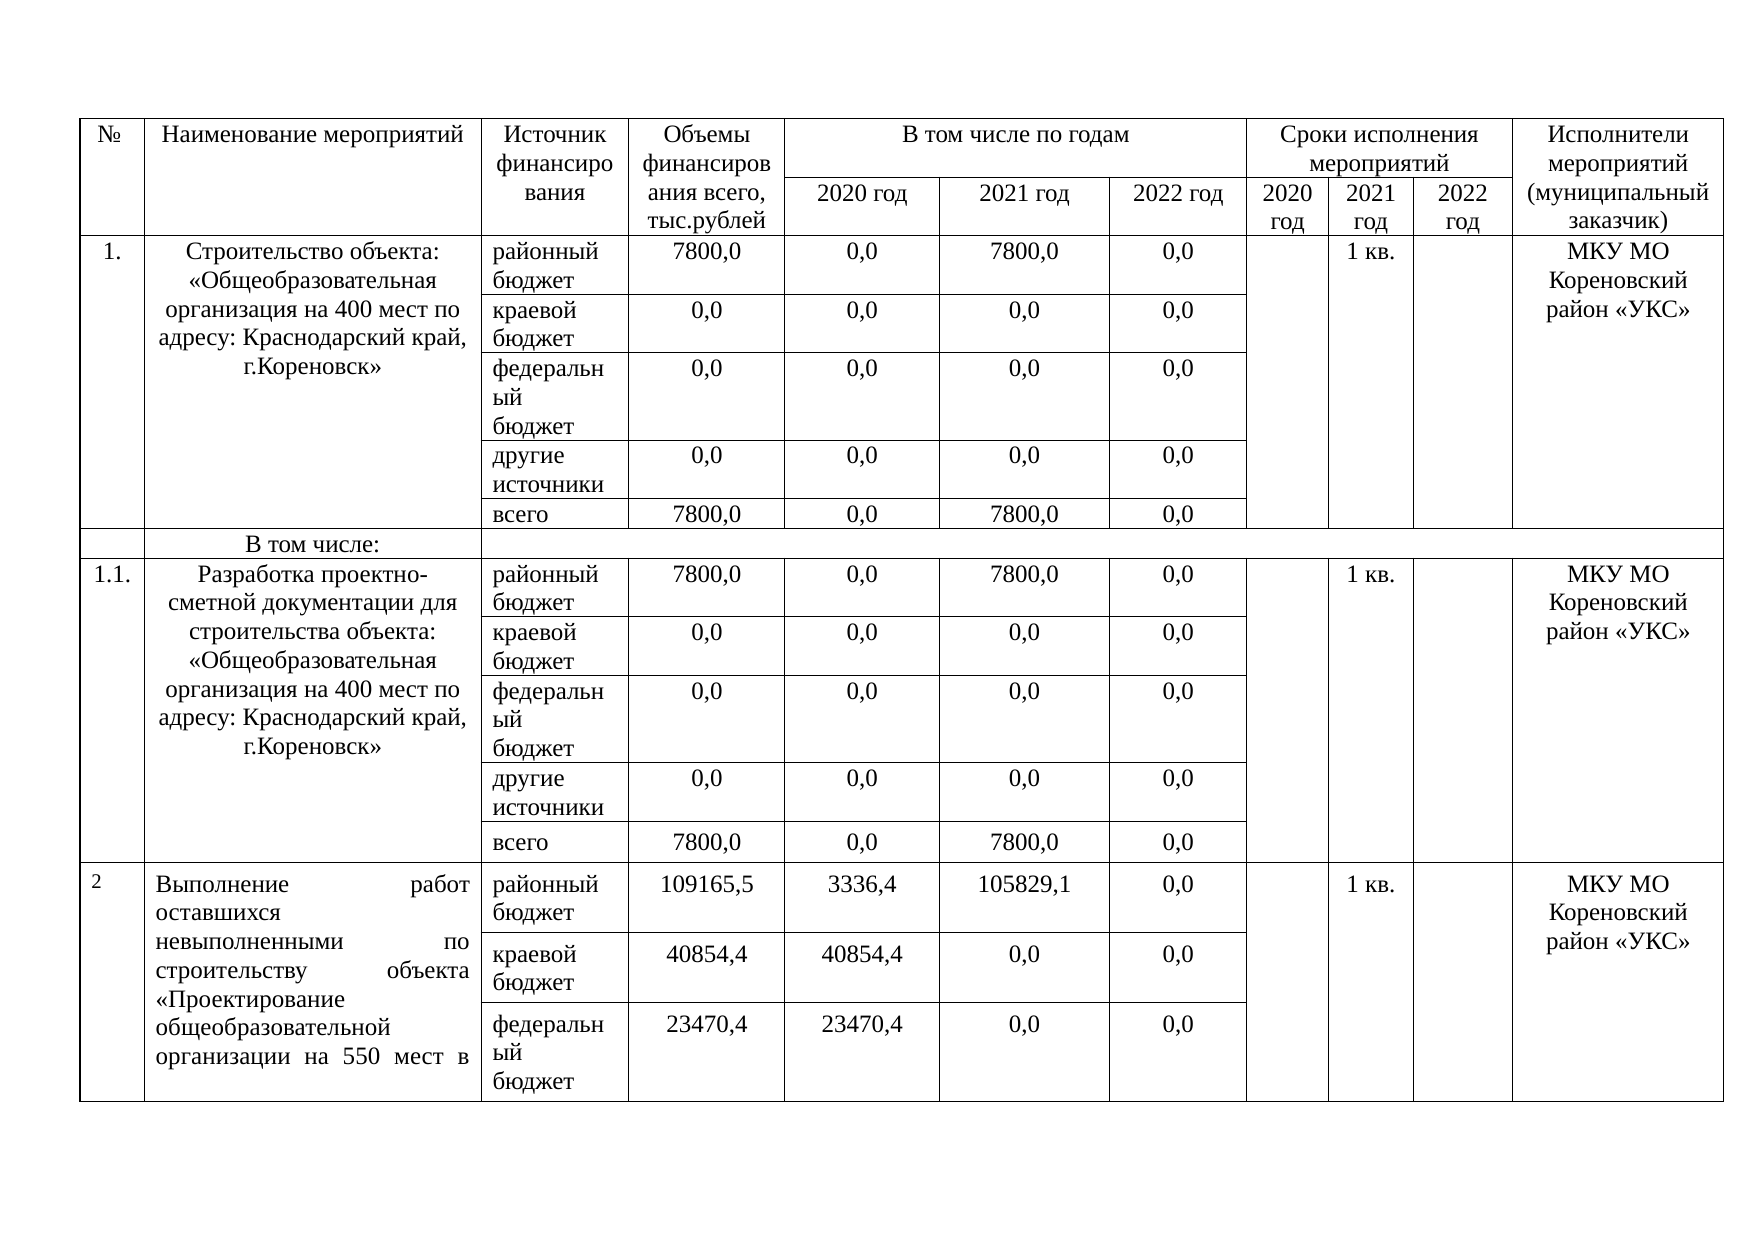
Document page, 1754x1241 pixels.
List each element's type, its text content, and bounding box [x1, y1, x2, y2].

table_cell 0,0 [940, 676, 1109, 762]
table_cell 7800,0 [940, 236, 1109, 294]
table_cell [1247, 236, 1328, 528]
table_cell федеральный бюджет [482, 353, 628, 439]
table_cell МКУ МО Кореновский район «УКС» [1513, 559, 1723, 862]
table_cell 0,0 [1110, 499, 1246, 528]
table_cell 0,0 [785, 822, 939, 862]
table_cell 2 [81, 863, 144, 1101]
table_cell 7800,0 [629, 822, 784, 862]
table_cell 1 кв. [1329, 863, 1413, 1101]
table_cell 23470,4 [629, 1003, 784, 1101]
table_cell 109165,5 [629, 863, 784, 932]
table_cell 7800,0 [629, 499, 784, 528]
table_cell 0,0 [940, 441, 1109, 498]
table_cell 0,0 [940, 617, 1109, 675]
table_cell 0,0 [1110, 933, 1246, 1002]
table_cell 0,0 [785, 617, 939, 675]
table_cell 0,0 [629, 676, 784, 762]
table_cell Разработка проектно-сметной документации для строительства объекта: «Общеобразовательная организация на 400 мест по адресу: Краснодарский край, г.Кореновск» [145, 559, 481, 862]
table_cell районный бюджет [482, 236, 628, 294]
table_cell 3336,4 [785, 863, 939, 932]
table_cell 2021 год [940, 178, 1109, 235]
table_header В том числе по годам [785, 119, 1246, 177]
table_cell другие источники [482, 763, 628, 821]
table_header Наименование мероприятий [145, 119, 481, 235]
table_cell 0,0 [1110, 559, 1246, 616]
table_cell всего [482, 499, 628, 528]
table_cell 0,0 [785, 441, 939, 498]
table_cell краевой бюджет [482, 295, 628, 352]
table_cell 7800,0 [940, 822, 1109, 862]
table_cell 2020 год [785, 178, 939, 235]
table_cell 7800,0 [629, 236, 784, 294]
table_cell федеральный бюджет [482, 1003, 628, 1101]
table_cell 7800,0 [940, 559, 1109, 616]
table_cell 105829,1 [940, 863, 1109, 932]
table_cell 7800,0 [940, 499, 1109, 528]
table_cell 0,0 [940, 1003, 1109, 1101]
table_header Исполнители мероприятий (муниципальный заказчик) [1513, 119, 1723, 235]
table_cell 40854,4 [785, 933, 939, 1002]
table_cell краевой бюджет [482, 933, 628, 1002]
table_cell [482, 529, 1723, 558]
table_cell 0,0 [940, 933, 1109, 1002]
table_header № [81, 119, 144, 235]
table_cell другие источники [482, 441, 628, 498]
table_cell 2022 год [1414, 178, 1512, 235]
table_cell 0,0 [785, 499, 939, 528]
table_cell 0,0 [1110, 863, 1246, 932]
table_cell 0,0 [1110, 617, 1246, 675]
table_cell 0,0 [785, 676, 939, 762]
table_cell 0,0 [629, 617, 784, 675]
table_cell 1. [81, 236, 144, 528]
table_header Объемы финансирования всего, тыс.рублей [629, 119, 784, 235]
table_cell 2020 год [1247, 178, 1328, 235]
table_cell 7800,0 [629, 559, 784, 616]
table_cell 0,0 [940, 295, 1109, 352]
table_cell краевой бюджет [482, 617, 628, 675]
table_cell 0,0 [940, 763, 1109, 821]
table_cell [1414, 559, 1512, 862]
table_cell 0,0 [785, 236, 939, 294]
table_cell 0,0 [629, 441, 784, 498]
table_header Сроки исполнения мероприятий [1247, 119, 1512, 177]
table_cell 2022 год [1110, 178, 1246, 235]
table_cell 0,0 [785, 559, 939, 616]
table_cell 0,0 [629, 295, 784, 352]
table_cell 0,0 [1110, 295, 1246, 352]
table_cell федеральный бюджет [482, 676, 628, 762]
table_cell 0,0 [629, 763, 784, 821]
table_cell МКУ МО Кореновский район «УКС» [1513, 863, 1723, 1101]
table_cell 0,0 [785, 353, 939, 439]
table_cell Строительство объекта: «Общеобразовательная организация на 400 мест по адресу: Краснодарский край, г.Кореновск» [145, 236, 481, 528]
table_cell [1414, 236, 1512, 528]
table_cell МКУ МО Кореновский район «УКС» [1513, 236, 1723, 528]
table_cell В том числе: [145, 529, 481, 558]
table_cell [81, 529, 144, 558]
table_cell 23470,4 [785, 1003, 939, 1101]
table_cell 0,0 [940, 353, 1109, 439]
table_cell 1 кв. [1329, 559, 1413, 862]
table_cell [1247, 559, 1328, 862]
table_header Источник финансирования [482, 119, 628, 235]
table_cell [1414, 863, 1512, 1101]
table_cell 0,0 [629, 353, 784, 439]
table_cell 40854,4 [629, 933, 784, 1002]
table_cell 0,0 [1110, 676, 1246, 762]
table_cell 0,0 [1110, 1003, 1246, 1101]
table_cell 2021 год [1329, 178, 1413, 235]
table_cell 1.1. [81, 559, 144, 862]
table_cell 1 кв. [1329, 236, 1413, 528]
table_cell [1247, 863, 1328, 1101]
table_cell 0,0 [1110, 236, 1246, 294]
table_cell 0,0 [1110, 441, 1246, 498]
table_cell 0,0 [1110, 763, 1246, 821]
table_cell всего [482, 822, 628, 862]
table_cell 0,0 [1110, 353, 1246, 439]
table_cell 0,0 [785, 763, 939, 821]
table_cell 0,0 [1110, 822, 1246, 862]
table_cell 0,0 [785, 295, 939, 352]
table_cell районный бюджет [482, 559, 628, 616]
table_cell районный бюджет [482, 863, 628, 932]
table_cell Выполнение работ оставшихся невыполненными по строительству объекта «Проектирование общеобразовательной организации на 550 мест в [145, 863, 481, 1101]
